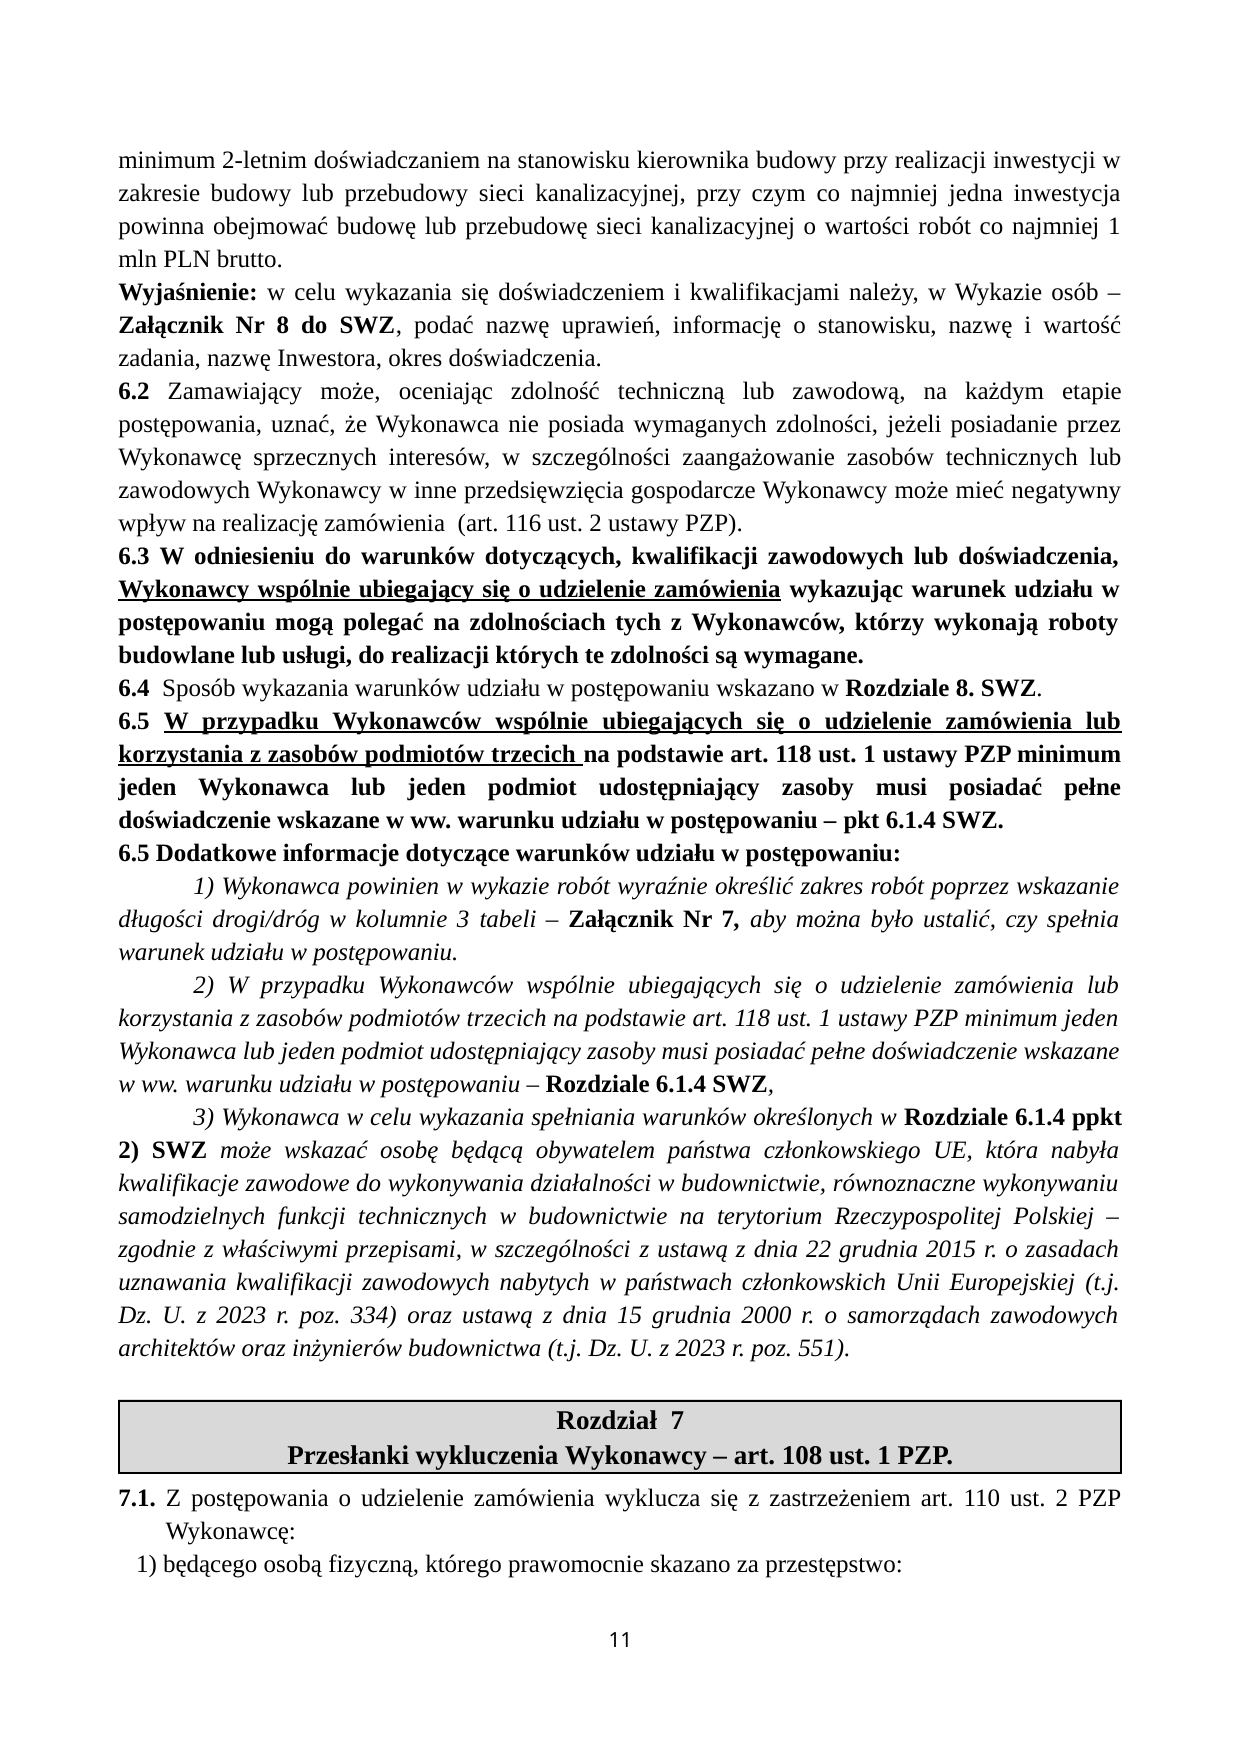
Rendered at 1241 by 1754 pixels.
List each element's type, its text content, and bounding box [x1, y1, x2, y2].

text 2) W przypadku Wykonawców wspólnie ubiegających się o udzielenie zamówienia lub korzystania z zasobów podmiotów trzecich na podstawie art. 118 ust. 1 ustawy PZP minimum jeden Wykonawca lub jeden podmiot udostępniający zasoby musi posiadać pełne doświadczenie wskazane w ww. warunku udziału w postępowaniu – Rozdziale 6.1.4 SWZ, [118, 970, 1122, 1098]
text Rozdział 7 [120, 1402, 1120, 1435]
list 7.1. Z postępowania o udzielenie zamówienia wyklucza się z zastrzeżeniem art. 110 ust. 2 PZP Wykonawcę: [118, 1483, 1122, 1545]
text 6.5 Dodatkowe informacje dotyczące warunków udziału w postępowaniu: [118, 838, 1122, 867]
text 3) Wykonawca w celu wykazania spełniania warunków określonych w Rozdziale 6.1.4 ppkt 2) SWZ może wskazać osobę będącą obywatelem państwa członkowskiego UE, która nabyła kwalifikacje zawodowe do wykonywania działalności w budownictwie, równoznaczne wykonywaniu samodzielnych funkcji technicznych w budownictwie na terytorium Rzeczypospolitej Polskiej – zgodnie z właściwymi przepisami, w szczególności z ustawą z dnia 22 grudnia 2015 r. o zasadach uznawania kwalifikacji zawodowych nabytych w państwach członkowskich Unii Europejskiej (t.j. Dz. U. z 2023 r. poz. 334) oraz ustawą z dnia 15 grudnia 2000 r. o samorządach zawodowych architektów oraz inżynierów budownictwa (t.j. Dz. U. z 2023 r. poz. 551). [118, 1102, 1122, 1362]
text 1) będącego osobą fizyczną, którego prawomocnie skazano za przestępstwo: [136, 1549, 1122, 1578]
list 6.4 Sposób wykazania warunków udziału w postępowaniu wskazano w Rozdziale 8. SWZ. [118, 673, 1120, 702]
text minimum 2-letnim doświadczaniem na stanowisku kierownika budowy przy realizacji inwestycji w zakresie budowy lub przebudowy sieci kanalizacyjnej, przy czym co najmniej jedna inwestycja powinna obejmować budowę lub przebudowę sieci kanalizacyjnej o wartości robót co najmniej 1 mln PLN brutto. [118, 145, 1122, 273]
text Przesłanki wykluczenia Wykonawcy – art. 108 ust. 1 PZP. [120, 1435, 1120, 1472]
list 6.2 Zamawiający może, oceniając zdolność techniczną lub zawodową, na każdym etapie postępowania, uznać, że Wykonawca nie posiada wymaganych zdolności, jeżeli posiadanie przez Wykonawcę sprzecznych interesów, w szczególności zaangażowanie zasobów technicznych lub zawodowych Wykonawcy w inne przedsięwzięcia gospodarcze Wykonawcy może mieć negatywny wpływ na realizację zamówienia (art. 116 ust. 2 ustawy PZP). [118, 376, 1122, 537]
text Wyjaśnienie: w celu wykazania się doświadczeniem i kwalifikacjami należy, w Wykazie osób – Załącznik Nr 8 do SWZ, podać nazwę uprawień, informację o stanowisku, nazwę i wartość zadania, nazwę Inwestora, okres doświadczenia. [118, 277, 1122, 372]
text 6.5 W przypadku Wykonawców wspólnie ubiegających się o udzielenie zamówienia lub korzystania z zasobów podmiotów trzecich na podstawie art. 118 ust. 1 ustawy PZP minimum jeden Wykonawca lub jeden podmiot udostępniający zasoby musi posiadać pełne doświadczenie wskazane w ww. warunku udziału w postępowaniu – pkt 6.1.4 SWZ. [118, 706, 1122, 834]
text 1) Wykonawca powinien w wykazie robót wyraźnie określić zakres robót poprzez wskazanie długości drogi/dróg w kolumnie 3 tabeli – Załącznik Nr 7, aby można było ustalić, czy spełnia warunek udziału w postępowaniu. [118, 871, 1122, 966]
list 6.3 W odniesieniu do warunków dotyczących, kwalifikacji zawodowych lub doświadczenia, Wykonawcy wspólnie ubiegający się o udzielenie zamówienia wykazując warunek udziału w postępowaniu mogą polegać na zdolnościach tych z Wykonawców, którzy wykonają roboty budowlane lub usługi, do realizacji których te zdolności są wymagane. [118, 541, 1120, 669]
